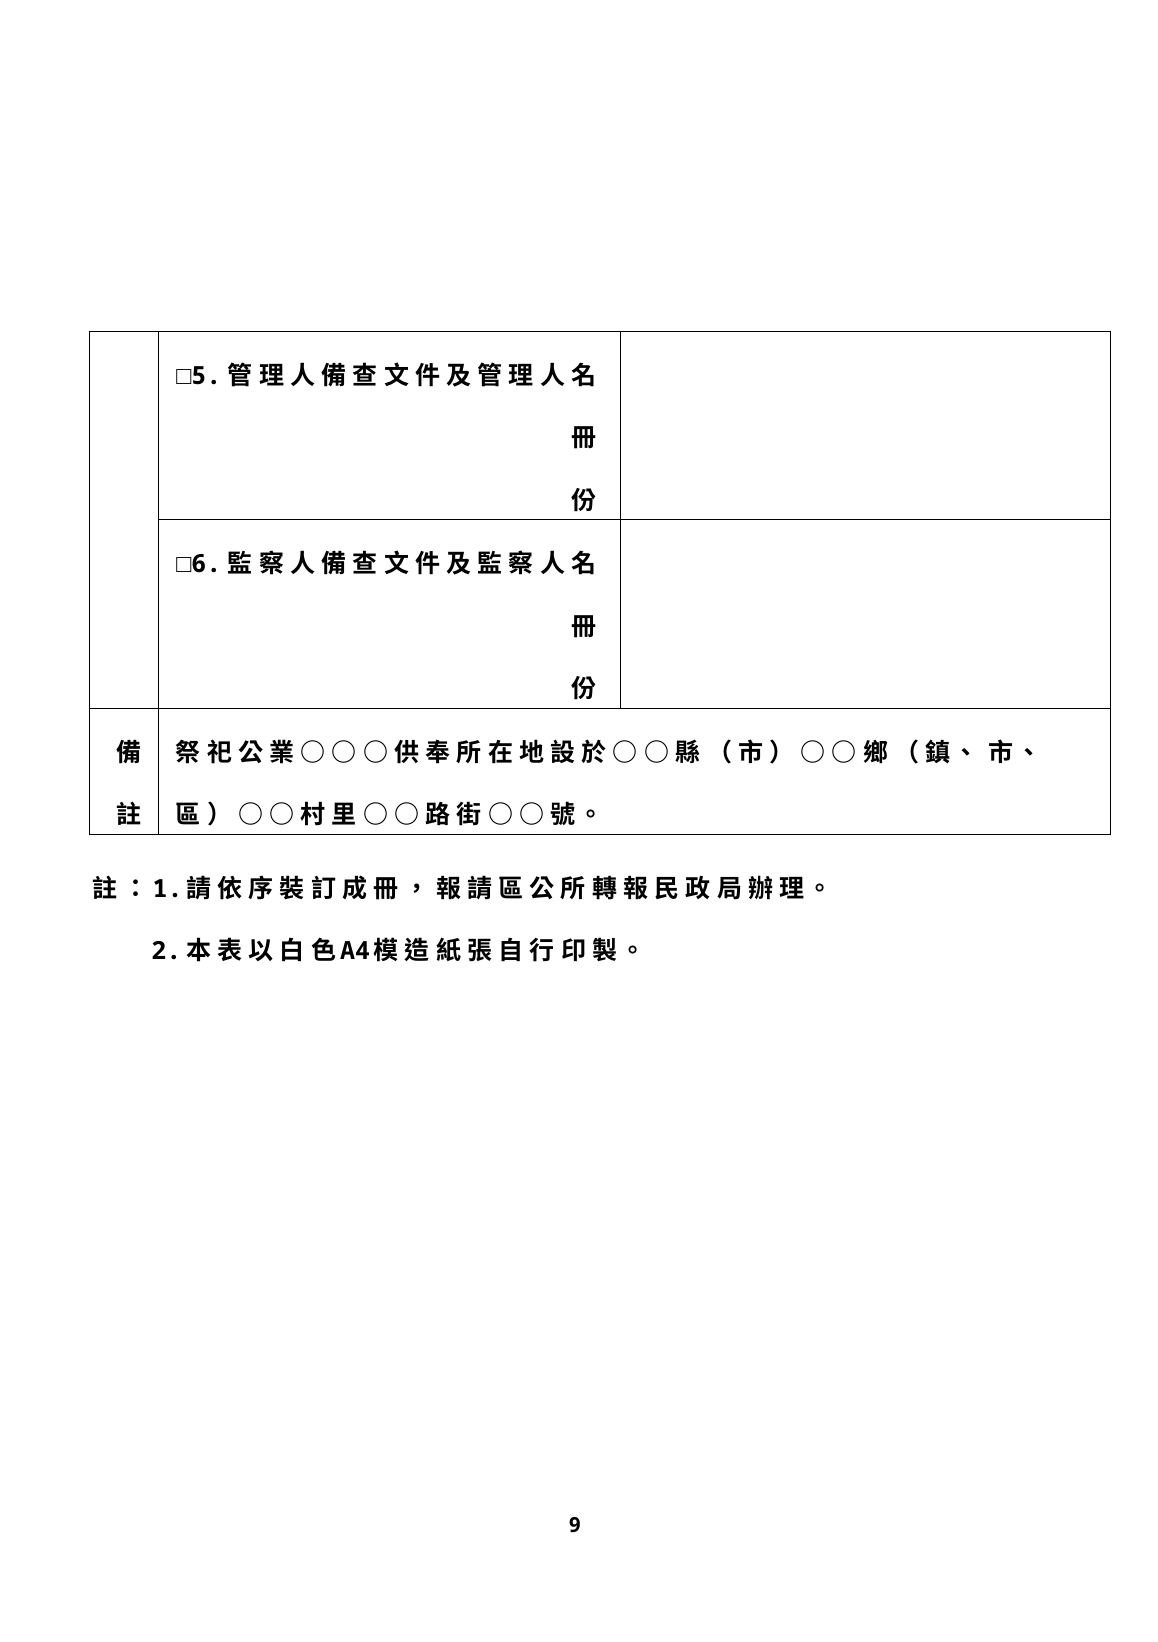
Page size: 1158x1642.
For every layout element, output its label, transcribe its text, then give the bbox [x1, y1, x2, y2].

table_cell [621, 332, 1110, 519]
table_cell 備註 [90, 709, 158, 834]
table_cell □5.管理人備查文件及管理人名冊 份 [159, 332, 620, 519]
table_cell [90, 332, 158, 708]
text 2.本表以白色A4模造紙張自行印製。 [89, 897, 1068, 960]
table_cell □6.監察人備查文件及監察人名冊 份 [159, 520, 620, 708]
table_cell [621, 520, 1110, 708]
text 註：1.請依序裝訂成冊，報請區公所轉報民政局辦理。 [89, 835, 1068, 897]
table_cell 祭祀公業○○○供奉所在地設於○○縣（市）○○鄉（鎮、市、區）○○村里○○路街○○號。 [159, 709, 1110, 834]
